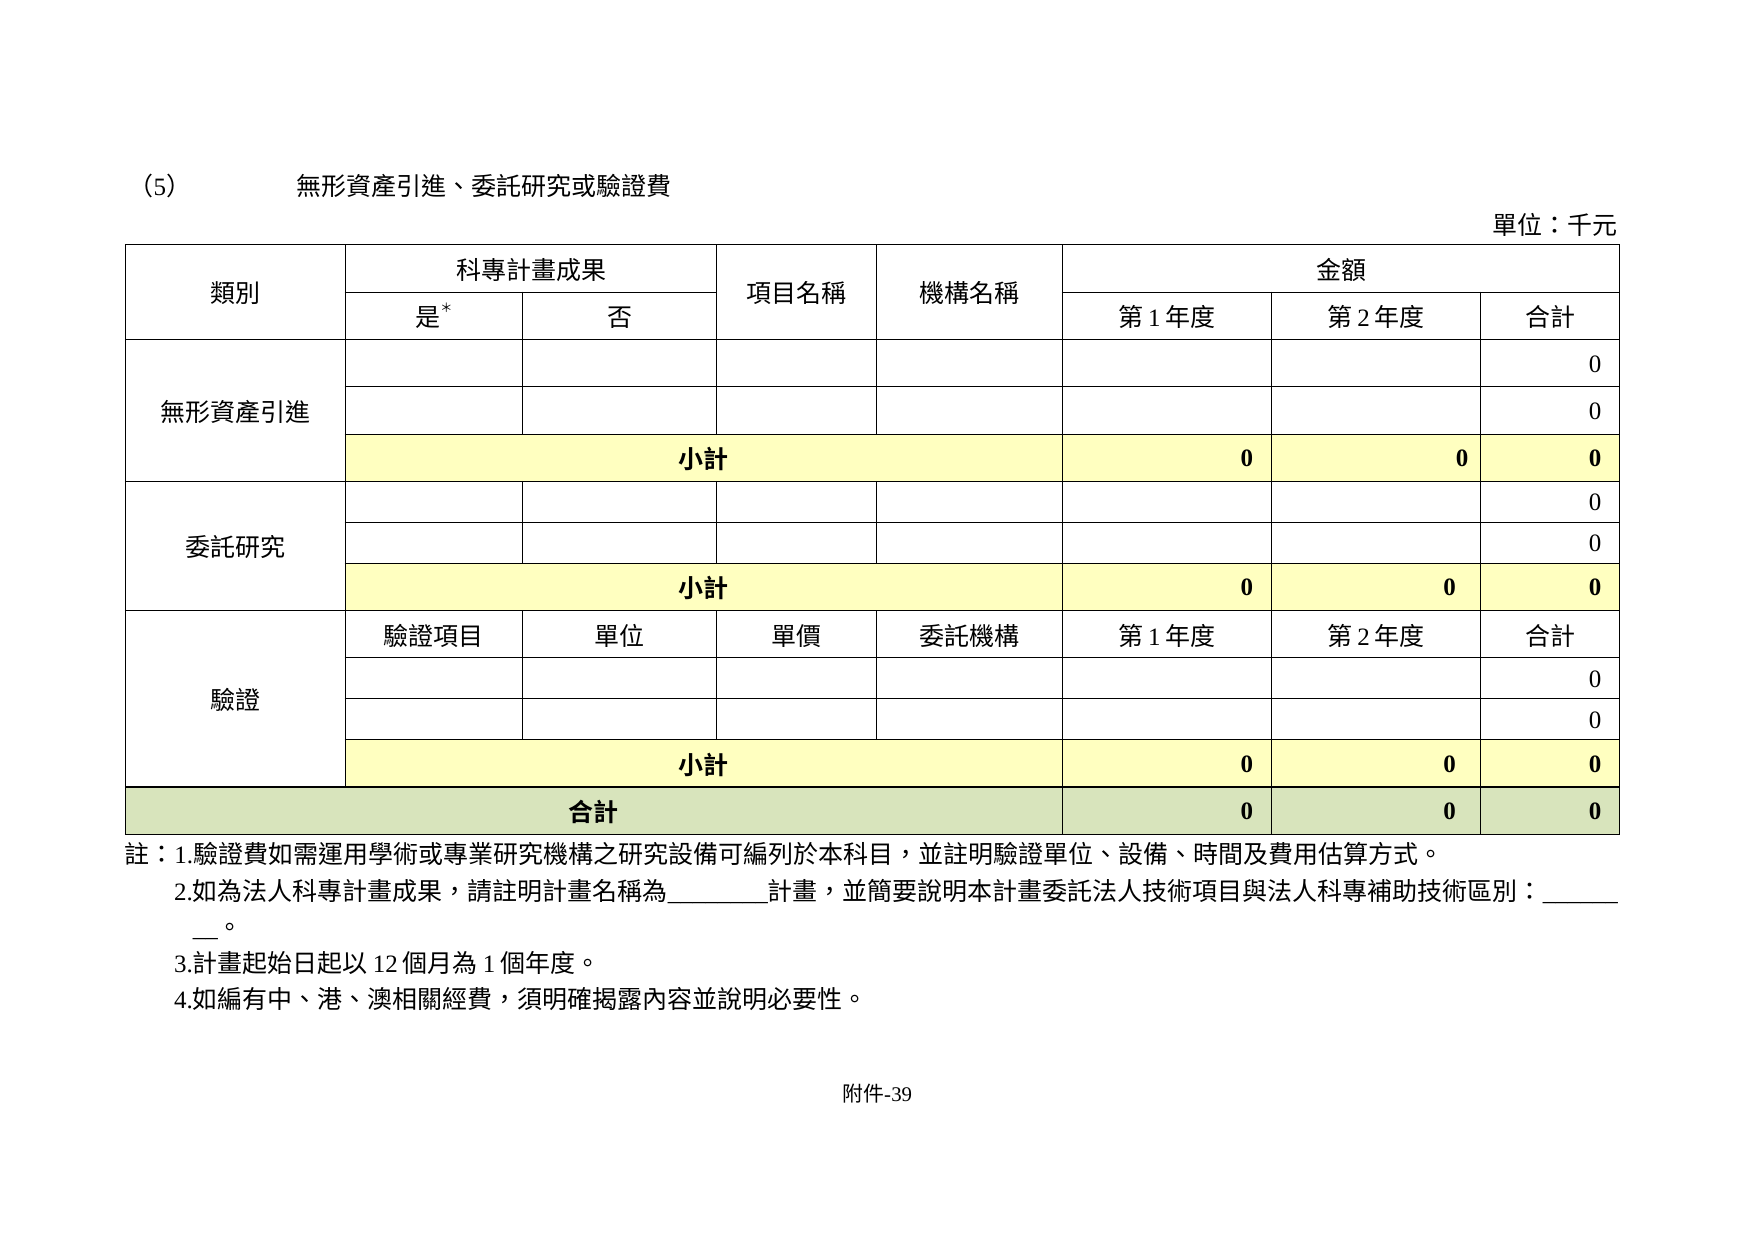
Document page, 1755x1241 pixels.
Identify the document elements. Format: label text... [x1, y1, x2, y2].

table_cell 驗證 [126, 611, 345, 786]
table_cell 0 [1481, 340, 1619, 386]
table_cell 0 [1481, 658, 1619, 698]
table_cell 0 [1481, 788, 1619, 834]
table_cell 0 [1481, 564, 1619, 610]
table_cell [1272, 340, 1480, 386]
table_cell 0 [1481, 482, 1619, 522]
table_cell [1063, 523, 1271, 563]
text 4.如編有中、港、澳相關經費，須明確揭露內容並說明必要性。 [174, 980, 1630, 1016]
table_cell [346, 523, 522, 563]
table_cell [717, 482, 876, 522]
table_cell [346, 387, 522, 433]
table_cell [717, 523, 876, 563]
table_cell [523, 523, 716, 563]
table_cell 0 [1272, 740, 1480, 786]
table_cell [1063, 699, 1271, 739]
table_cell 0 [1063, 435, 1271, 481]
table_cell [523, 482, 716, 522]
table_cell [346, 482, 522, 522]
table_cell 0 [1063, 740, 1271, 786]
table_cell [717, 699, 876, 739]
table_cell 0 [1481, 740, 1619, 786]
table_cell [1272, 699, 1480, 739]
table_cell 第1年度 [1063, 293, 1271, 339]
table_cell 小計 [346, 740, 1062, 786]
table_cell 委託機構 [877, 611, 1062, 657]
table_cell 單價 [717, 611, 876, 657]
table_cell [1063, 387, 1271, 433]
table_cell 合計 [126, 788, 1062, 834]
table_cell 0 [1481, 699, 1619, 739]
table_cell [717, 340, 876, 386]
table_cell 驗證項目 [346, 611, 522, 657]
table_cell [1272, 387, 1480, 433]
table_cell 單位 [523, 611, 716, 657]
table_cell 否 [523, 293, 716, 339]
table_cell [346, 699, 522, 739]
table_cell 0 [1481, 387, 1619, 433]
table_cell 0 [1063, 564, 1271, 610]
table_cell [877, 387, 1062, 433]
table_cell 項目名稱 [717, 245, 876, 339]
table_cell [1063, 340, 1271, 386]
table_cell [717, 387, 876, 433]
table_cell 0 [1272, 435, 1480, 481]
table_cell [1272, 482, 1480, 522]
table_cell [523, 340, 716, 386]
table_cell 無形資產引進 [126, 340, 345, 481]
table_cell [877, 523, 1062, 563]
table_cell [717, 658, 876, 698]
table_cell [877, 699, 1062, 739]
table_cell 0 [1481, 435, 1619, 481]
table_cell [877, 482, 1062, 522]
text 2.如為法人科專計畫成果，請註明計畫名稱為________計畫，並簡要說明本計畫委託法人技術項目與法人科專補助技術區別：________。 [174, 871, 1630, 943]
table_cell 小計 [346, 435, 1062, 481]
table_cell 金額 [1063, 245, 1619, 292]
text 3.計畫起始日起以12個月為1個年度。 [174, 943, 1630, 980]
table_cell 合計 [1481, 293, 1619, 339]
table_cell [523, 658, 716, 698]
table_cell 小計 [346, 564, 1062, 610]
table_cell 第2年度 [1272, 293, 1480, 339]
table_cell [346, 658, 522, 698]
table_cell 類別 [126, 245, 345, 339]
table_cell [346, 340, 522, 386]
table_cell [523, 699, 716, 739]
table_cell [1063, 658, 1271, 698]
table_cell 機構名稱 [877, 245, 1062, 339]
table_cell 0 [1272, 788, 1480, 834]
table_cell 科專計畫成果 [346, 245, 716, 292]
table_header 無形資產引進、委託研究或驗證費 [125, 162, 1619, 203]
table_cell [1272, 523, 1480, 563]
table_cell 0 [1063, 788, 1271, 834]
table_cell 單位：千元 [125, 203, 1619, 244]
table_cell 第1年度 [1063, 611, 1271, 657]
table_cell [877, 340, 1062, 386]
table_cell [1272, 658, 1480, 698]
table_cell 0 [1272, 564, 1480, 610]
table_cell [1063, 482, 1271, 522]
table_cell [877, 658, 1062, 698]
table_cell [523, 387, 716, 433]
table_cell 第2年度 [1272, 611, 1480, 657]
table_cell 0 [1481, 523, 1619, 563]
table_cell 是＊ [346, 293, 522, 339]
table_cell 合計 [1481, 611, 1619, 657]
text 註：1.驗證費如需運用學術或專業研究機構之研究設備可編列於本科目，並註明驗證單位、設備、時間及費用估算方式。 [124, 835, 1630, 871]
table_cell 委託研究 [126, 482, 345, 610]
